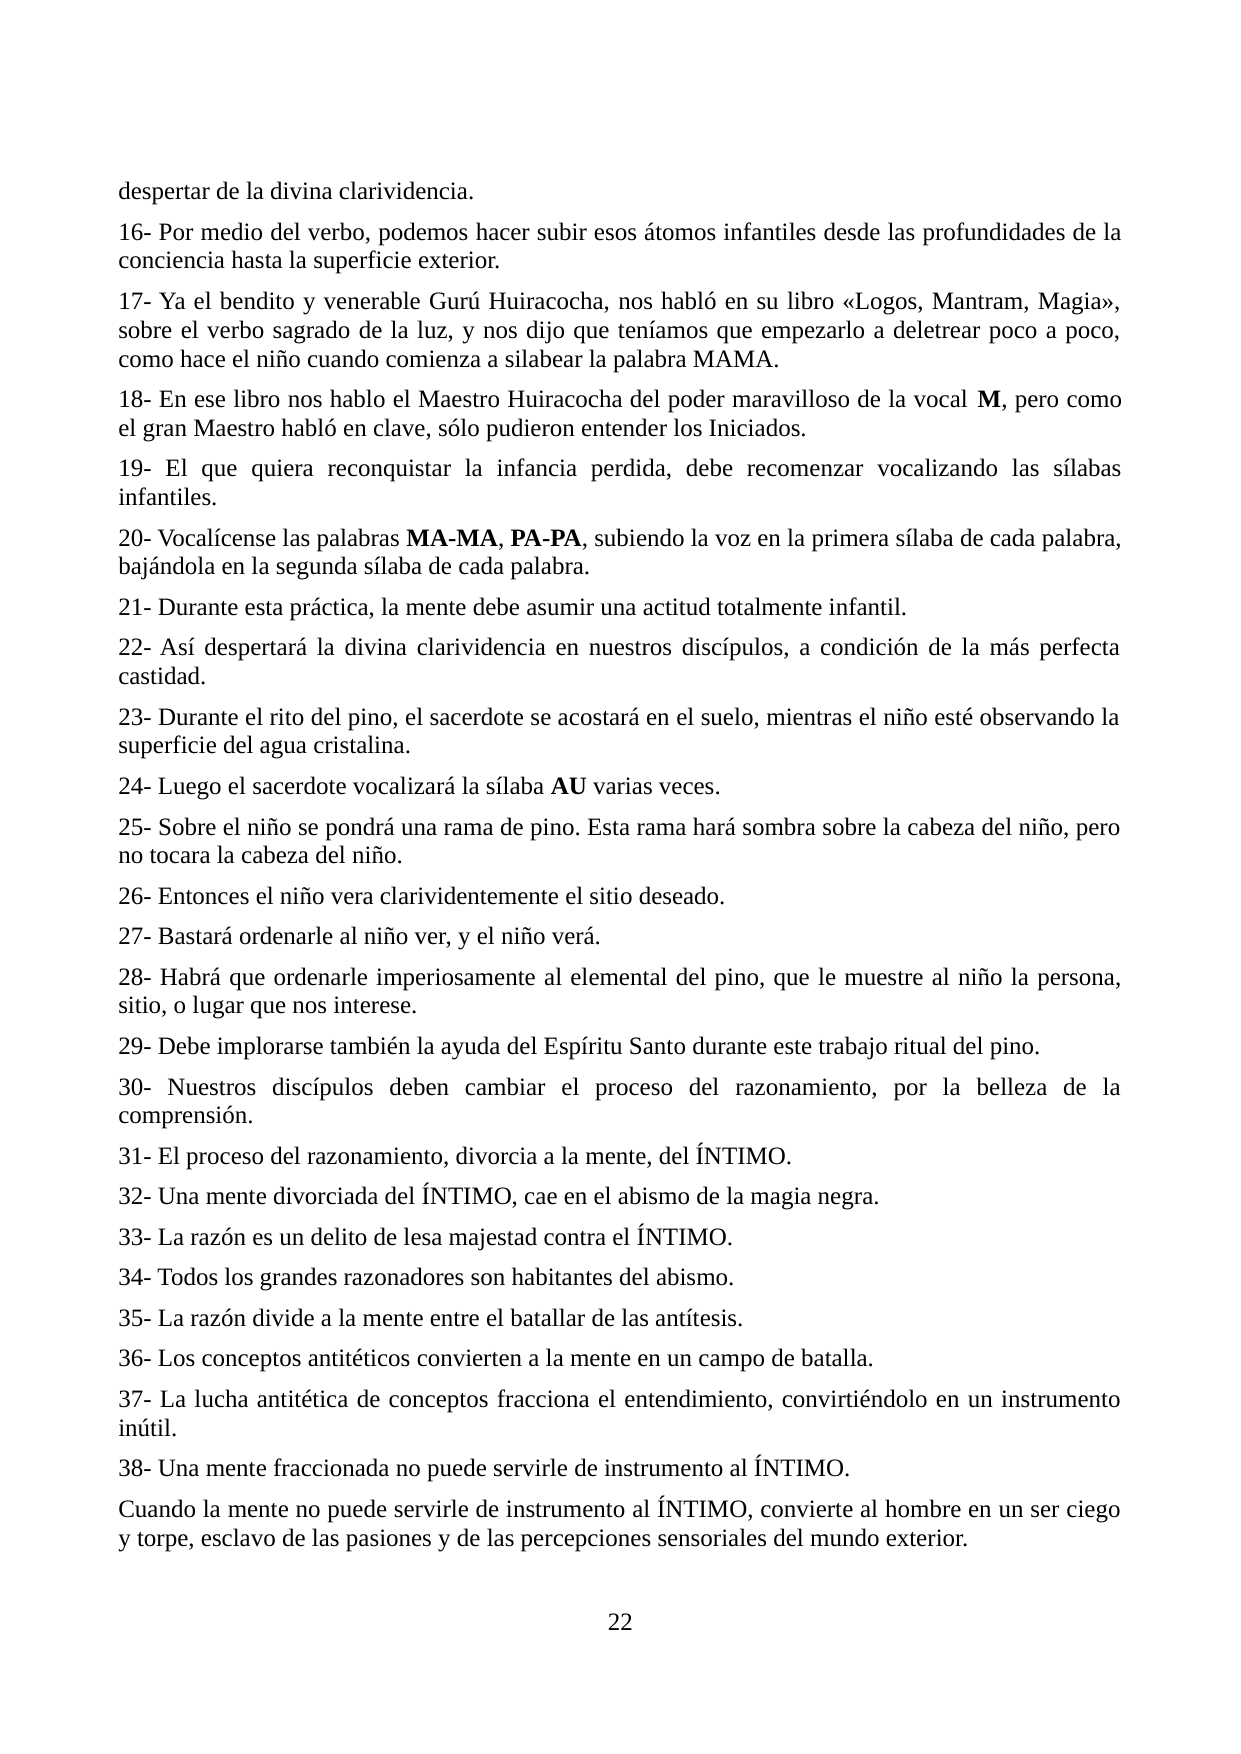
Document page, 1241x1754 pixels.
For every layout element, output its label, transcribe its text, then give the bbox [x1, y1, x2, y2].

text 29- Debe implorarse también la ayuda del Espíritu Santo durante este trabajo ritual del pino. [118, 1031, 1122, 1060]
text 35- La razón divide a la mente entre el batallar de las antítesis. [118, 1303, 1122, 1332]
text despertar de la divina clarividencia. [118, 176, 1122, 205]
text 16- Por medio del verbo, podemos hacer subir esos átomos infantiles desde las profundidades de la conciencia hasta la superficie exterior. [118, 217, 1122, 274]
text 27- Bastará ordenarle al niño ver, y el niño verá. [118, 921, 1122, 950]
text 32- Una mente divorciada del ÍNTIMO, cae en el abismo de la magia negra. [118, 1181, 1122, 1210]
text 31- El proceso del razonamiento, divorcia a la mente, del ÍNTIMO. [118, 1141, 1122, 1170]
text 30- Nuestros discípulos deben cambiar el proceso del razonamiento, por la belleza de la comprensión. [118, 1072, 1122, 1129]
text 38- Una mente fraccionada no puede servirle de instrumento al ÍNTIMO. [118, 1453, 1122, 1482]
text 18- En ese libro nos hablo el Maestro Huiracocha del poder maravilloso de la vocal M, pero como el gran Maestro habló en clave, sólo pudieron entender los Iniciados. [118, 384, 1122, 442]
text 20- Vocalícense las palabras MA-MA, PA-PA, subiendo la voz en la primera sílaba de cada palabra, bajándola en la segunda sílaba de cada palabra. [118, 523, 1122, 580]
text 28- Habrá que ordenarle imperiosamente al elemental del pino, que le muestre al niño la persona, sitio, o lugar que nos interese. [118, 962, 1122, 1019]
text 36- Los conceptos antitéticos convierten a la mente en un campo de batalla. [118, 1343, 1122, 1372]
text 17- Ya el bendito y venerable Gurú Huiracocha, nos habló en su libro «Logos, Mantram, Magia», sobre el verbo sagrado de la luz, y nos dijo que teníamos que empezarlo a deletrear poco a poco, como hace el niño cuando comienza a silabear la palabra MAMA. [118, 286, 1122, 372]
text 19- El que quiera reconquistar la infancia perdida, debe recomenzar vocalizando las sílabas infantiles. [118, 453, 1122, 511]
text 23- Durante el rito del pino, el sacerdote se acostará en el suelo, mientras el niño esté observando la superficie del agua cristalina. [118, 702, 1122, 759]
text 25- Sobre el niño se pondrá una rama de pino. Esta rama hará sombra sobre la cabeza del niño, pero no tocara la cabeza del niño. [118, 812, 1122, 869]
text 24- Luego el sacerdote vocalizará la sílaba AU varias veces. [118, 771, 1122, 800]
text 37- La lucha antitética de conceptos fracciona el entendimiento, convirtiéndolo en un instrumento inútil. [118, 1384, 1122, 1442]
text 34- Todos los grandes razonadores son habitantes del abismo. [118, 1262, 1122, 1291]
text 26- Entonces el niño vera clarividentemente el sitio deseado. [118, 881, 1122, 909]
text 33- La razón es un delito de lesa majestad contra el ÍNTIMO. [118, 1222, 1122, 1251]
text Cuando la mente no puede servirle de instrumento al ÍNTIMO, convierte al hombre en un ser ciego y torpe, esclavo de las pasiones y de las percepciones sensoriales del mundo exterior. [118, 1494, 1122, 1551]
text 22- Así despertará la divina clarividencia en nuestros discípulos, a condición de la más perfecta castidad. [118, 632, 1122, 690]
text 21- Durante esta práctica, la mente debe asumir una actitud totalmente infantil. [118, 592, 1122, 621]
